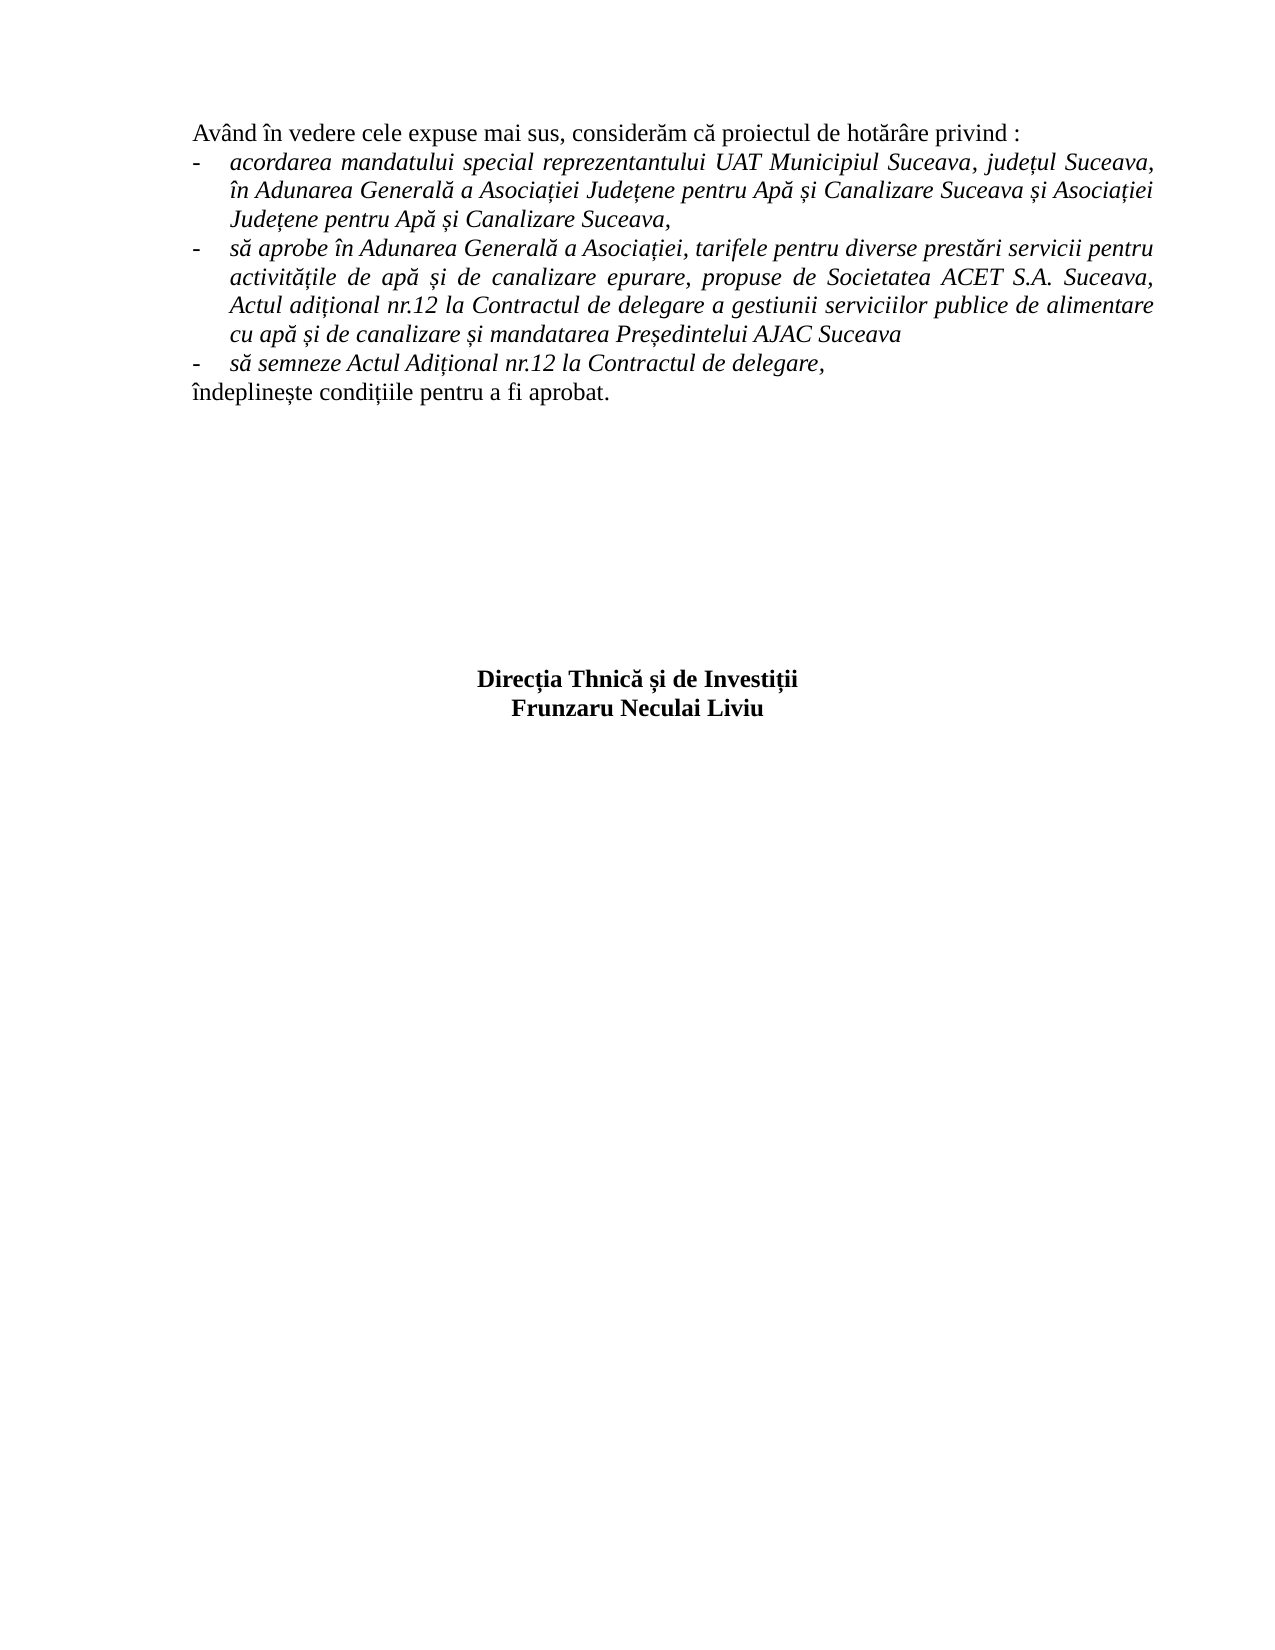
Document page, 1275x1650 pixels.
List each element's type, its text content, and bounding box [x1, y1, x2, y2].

text Având în vedere cele expuse mai sus, considerăm că proiectul de hotărâre privind : [118, 118, 1157, 147]
list să aprobe în Adunarea Generală a Asociației, tarifele pentru diverse prestări servicii pentru activitățile de apă și de canalizare epurare, propuse de Societatea ACET S.A. Suceava, Actul adițional nr.12 la Contractul de delegare a gestiunii serviciilor publice de alimentare cu apă și de canalizare și mandatarea Președintelui AJAC Suceava [192, 233, 1157, 348]
text Frunzaru Neculai Liviu [118, 693, 1157, 722]
list să semneze Actul Adițional nr.12 la Contractul de delegare, [192, 348, 1157, 377]
list acordarea mandatului special reprezentantului UAT Municipiul Suceava, județul Suceava, în Adunarea Generală a Asociației Județene pentru Apă și Canalizare Suceava și Asociației Județene pentru Apă și Canalizare Suceava, [192, 147, 1157, 233]
text Direcția Thnică și de Investiții [118, 664, 1157, 693]
text îndeplinește condițiile pentru a fi aprobat. [118, 377, 1157, 406]
